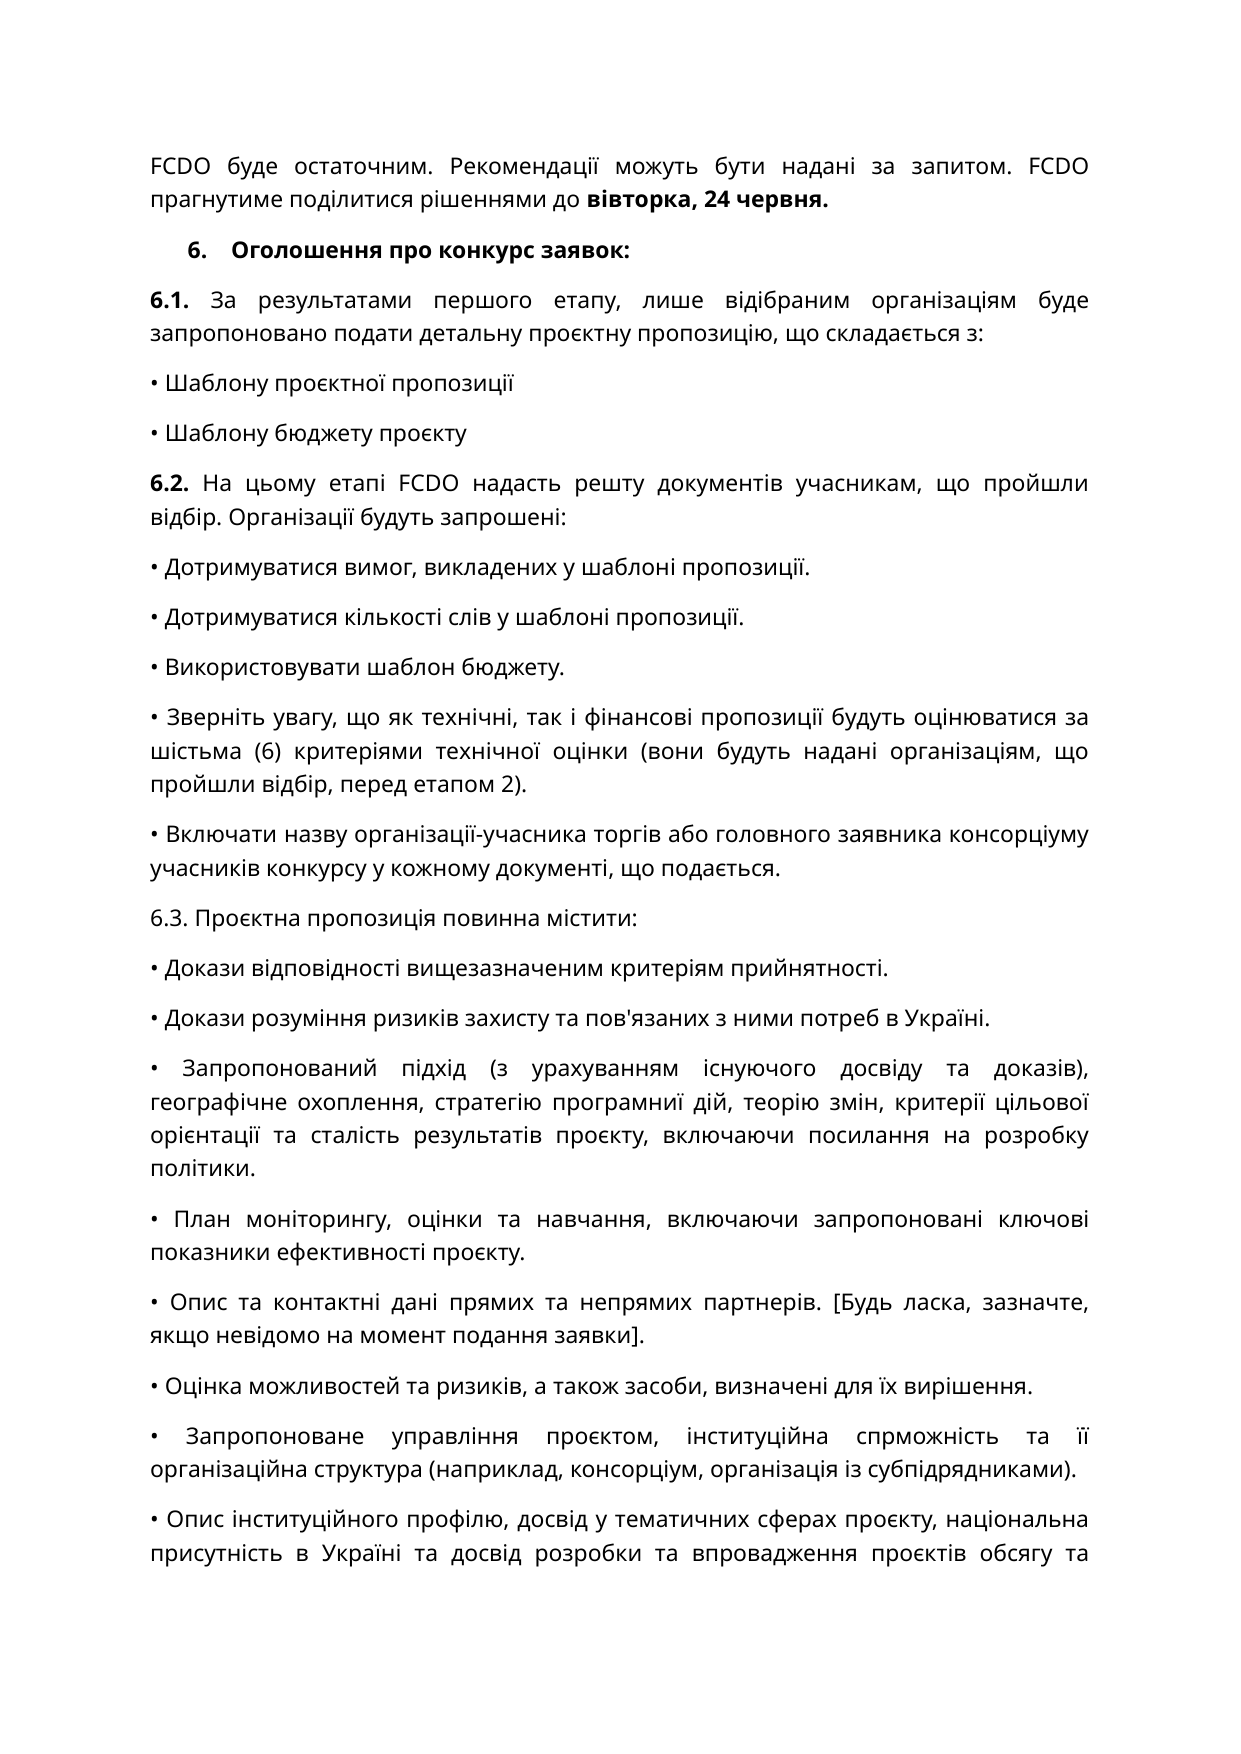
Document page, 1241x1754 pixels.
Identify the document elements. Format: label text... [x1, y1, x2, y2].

list Оголошення про конкурс заявок: [187, 233, 1090, 265]
text • Докази розуміння ризиків захисту та пов'язаних з ними потреб в Україні. [150, 1002, 1090, 1033]
text • Зверніть увагу, що як технічні, так і фінансові пропозиції будуть оцінюватися за шістьма (6) критеріями технічної оцінки (вони будуть надані організаціям, що пройшли відбір, перед етапом 2). [150, 701, 1090, 799]
text • Шаблону бюджету проєкту [150, 417, 1090, 448]
text • Оцінка можливостей та ризиків, а також засоби, визначені для їх вирішення. [150, 1369, 1090, 1401]
text • Опис та контактні дані прямих та непрямих партнерів. [Будь ласка, зазначте, якщо невідомо на момент подання заявки]. [150, 1286, 1090, 1351]
text • Шаблону проєктної пропозиції [150, 367, 1090, 398]
text FCDO буде остаточним. Рекомендації можуть бути надані за запитом. FCDO прагнутиме поділитися рішеннями до вівторка, 24 червня. [150, 150, 1090, 215]
text • План моніторингу, оцінки та навчання, включаючи запропоновані ключові показники ефективності проєкту. [150, 1202, 1090, 1267]
text • Запропонований підхід (з урахуванням існуючого досвіду та доказів), географічне охоплення, стратегію програмниї дій, теорію змін, критерії цільової орієнтації та сталість результатів проєкту, включаючи посилання на розробку політики. [150, 1052, 1090, 1184]
text • Включати назву організації-учасника торгів або головного заявника консорціуму учасників конкурсу у кожному документі, що подається. [150, 818, 1090, 883]
text • Докази відповідності вищезазначеним критеріям прийнятності. [150, 952, 1090, 983]
text • Опис інституційного профілю, досвід у тематичних сферах проєкту, національна присутність в Україні та досвід розробки та впровадження проєктів обсягу та [150, 1503, 1090, 1568]
text 6.1. За результатами першого етапу, лише відібраним організаціям буде запропоновано подати детальну проєктну пропозицію, що складається з: [150, 284, 1090, 348]
text 6.2. На цьому етапі FCDO надасть решту документів учасникам, що пройшли відбір. Організації будуть запрошені: [150, 467, 1090, 532]
text • Використовувати шаблон бюджету. [150, 651, 1090, 682]
text 6.3. Проєктна пропозиція повинна містити: [150, 902, 1090, 933]
text • Дотримуватися кількості слів у шаблоні пропозиції. [150, 601, 1090, 632]
text • Дотримуватися вимог, викладених у шаблоні пропозиції. [150, 551, 1090, 582]
text • Запропоноване управління проєктом, інституційна спрможність та її організаційна структура (наприклад, консорціум, організація із субпідрядниками). [150, 1420, 1090, 1484]
